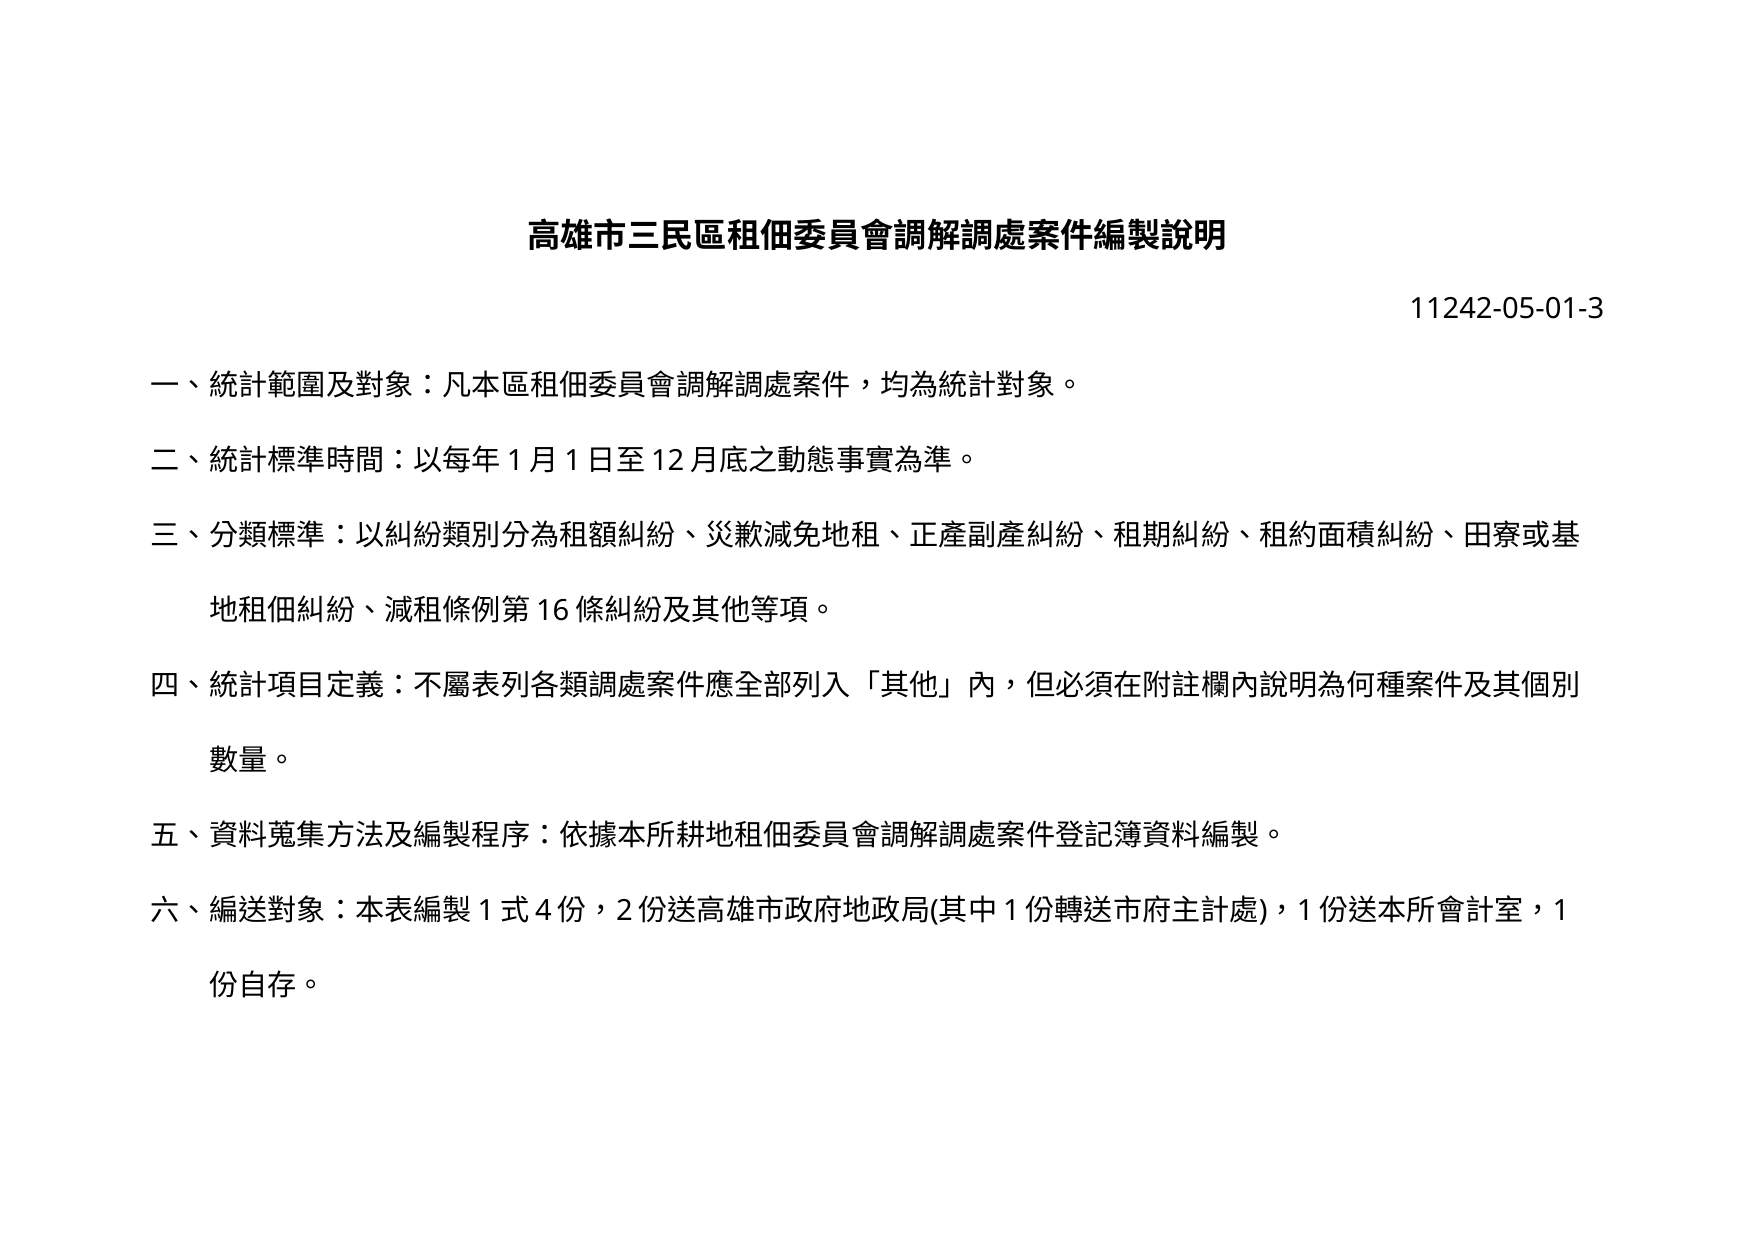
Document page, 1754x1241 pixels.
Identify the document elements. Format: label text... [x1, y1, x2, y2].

list 統計範圍及對象：凡本區租佃委員會調解調處案件，均為統計對象。 [150, 339, 1604, 414]
text 11242-05-01-3 [150, 264, 1604, 339]
list 編送對象：本表編製1式4份，2份送高雄市政府地政局(其中1份轉送市府主計處)，1份送本所會計室，1份自存。 [150, 864, 1604, 1014]
list 統計項目定義：不屬表列各類調處案件應全部列入「其他」內，但必須在附註欄內說明為何種案件及其個別數量。 [150, 639, 1604, 789]
list 資料蒐集方法及編製程序：依據本所耕地租佃委員會調解調處案件登記簿資料編製。 [150, 789, 1604, 864]
list 統計標準時間：以每年1月1日至12月底之動態事實為準。 [150, 414, 1604, 489]
list 分類標準：以糾紛類別分為租額糾紛、災歉減免地租、正產副產糾紛、租期糾紛、租約面積糾紛、田寮或基地租佃糾紛、減租條例第16條糾紛及其他等項。 [150, 489, 1604, 639]
text 高雄市三民區租佃委員會調解調處案件編製說明 [150, 189, 1604, 264]
